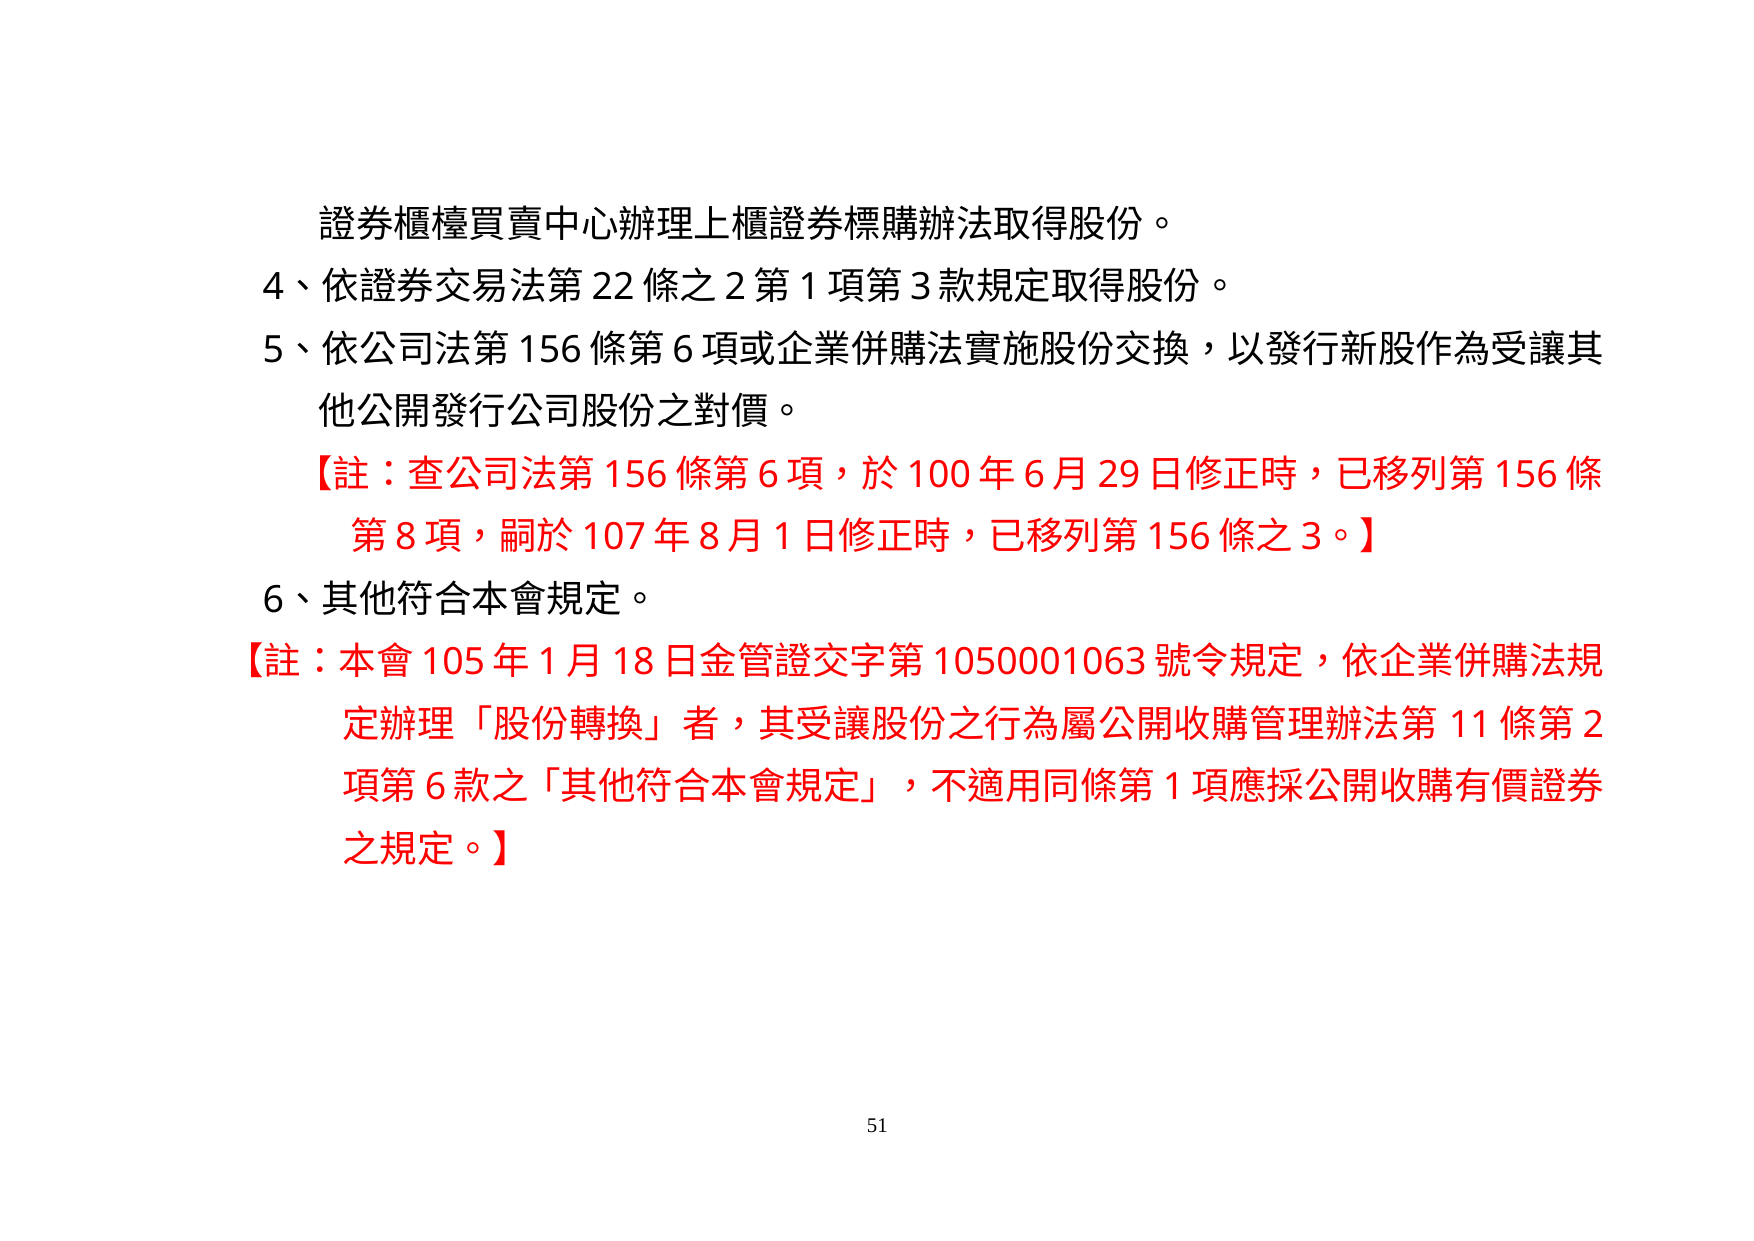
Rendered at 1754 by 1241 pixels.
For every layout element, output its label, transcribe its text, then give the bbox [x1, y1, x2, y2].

text 6、其他符合本會規定。 [262, 562, 1604, 625]
text 5、依公司法第156條第6項或企業併購法實施股份交換，以發行新股作為受讓其他公開發行公司股份之對價。 [262, 312, 1604, 437]
text 【註：查公司法第156條第6項，於100年6月29日修正時，已移列第156條第8項，嗣於107年8月1日修正時，已移列第156條之3。】 [275, 437, 1604, 562]
text 4、依證券交易法第22條之2第1項第3款規定取得股份。 [150, 250, 1604, 312]
text 【註：本會105年1月18日金管證交字第1050001063號令規定，依企業併購法規定辦理「股份轉換」者，其受讓股份之行為屬公開收購管理辦法第11條第2項第6款之「其他符合本會規定」，不適用同條第1項應採公開收購有價證券之規定。】 [159, 625, 1604, 875]
text 證券櫃檯買賣中心辦理上櫃證券標購辦法取得股份。 [262, 187, 1604, 250]
